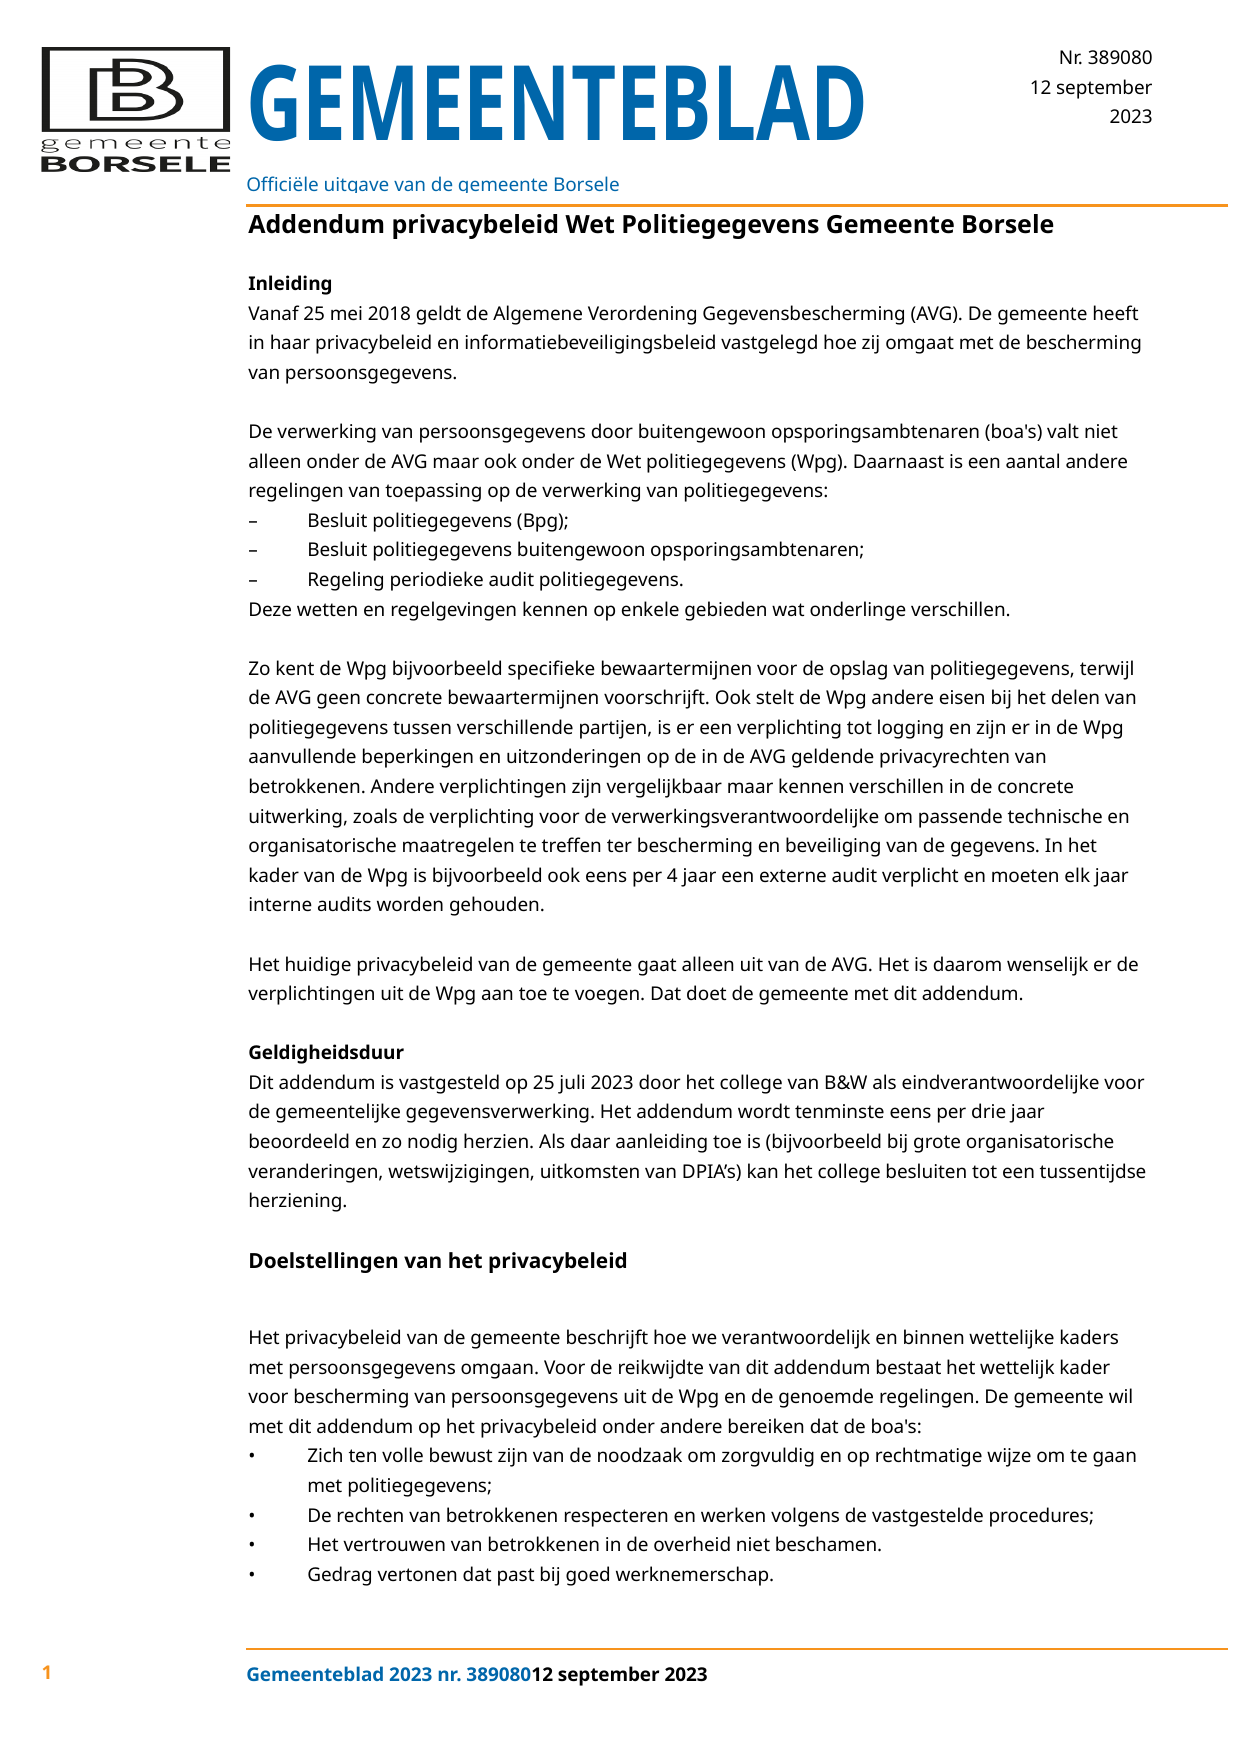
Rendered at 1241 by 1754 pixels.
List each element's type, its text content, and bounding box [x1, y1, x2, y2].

text Deze wetten en regelgevingen kennen op enkele gebieden wat onderlinge verschillen. [248, 596, 1152, 621]
text De verwerking van persoonsgegevens door buitengewoon opsporingsambtenaren (boa's) valt niet alleen onder de AVG maar ook onder de Wet politiegegevens (Wpg). Daarnaast is een aantal andere regelingen van toepassing op de verwerking van politiegegevens: [248, 418, 1152, 503]
list Zich ten volle bewust zijn van de noodzaak om zorgvuldig en op rechtmatige wijze om te gaan met politiegegevens; [248, 1443, 1152, 1498]
text Zo kent de Wpg bijvoorbeeld specifieke bewaartermijnen voor de opslag van politiegegevens, terwijl de AVG geen concrete bewaartermijnen voorschrijft. Ook stelt de Wpg andere eisen bij het delen van politiegegevens tussen verschillende partijen, is er een verplichting tot logging en zijn er in de Wpg aanvullende beperkingen en uitzonderingen op de in de AVG geldende privacyrechten van betrokkenen. Andere verplichtingen zijn vergelijkbaar maar kennen verschillen in de concrete uitwerking, zoals de verplichting voor de verwerkingsverantwoordelijke om passende technische en organisatorische maatregelen te treffen ter bescherming en beveiliging van de gegevens. In het kader van de Wpg is bijvoorbeeld ook eens per 4 jaar een externe audit verplicht en moeten elk jaar interne audits worden gehouden. [248, 655, 1152, 917]
text Doelstellingen van het privacybeleid [248, 1247, 1152, 1275]
text Het privacybeleid van de gemeente beschrijft hoe we verantwoordelijk en binnen wettelijke kaders met persoonsgegevens omgaan. Voor de reikwijdte van dit addendum bestaat het wettelijk kader voor bescherming van persoonsgegevens uit de Wpg en de genoemde regelingen. De gemeente wil met dit addendum op het privacybeleid onder andere bereiken dat de boa's: [248, 1324, 1152, 1439]
text Geldigheidsduur [248, 1039, 1152, 1065]
text Inleiding [248, 270, 1152, 296]
picture [41, 47, 231, 172]
list Besluit politiegegevens (Bpg); [248, 507, 1152, 533]
text Vanaf 25 mei 2018 geldt de Algemene Verordening Gegevensbescherming (AVG). De gemeente heeft in haar privacybeleid en informatiebeveiligingsbeleid vastgelegd hoe zij omgaat met de bescherming van persoonsgegevens. [248, 300, 1152, 385]
list Gedrag vertonen dat past bij goed werknemerschap. [248, 1561, 1152, 1587]
text Dit addendum is vastgesteld op 25 juli 2023 door het college van B&W als eindverantwoordelijke voor de gemeentelijke gegevensverwerking. Het addendum wordt tenminste eens per drie jaar beoordeeld en zo nodig herzien. Als daar aanleiding toe is (bijvoorbeeld bij grote organisatorische veranderingen, wetswijzigingen, uitkomsten van DPIA’s) kan het college besluiten tot een tussentijdse herziening. [248, 1069, 1152, 1213]
list Regeling periodieke audit politiegegevens. [248, 566, 1152, 592]
list De rechten van betrokkenen respecteren en werken volgens de vastgestelde procedures; [248, 1502, 1152, 1527]
list Het vertrouwen van betrokkenen in de overheid niet beschamen. [248, 1531, 1152, 1557]
list Besluit politiegegevens buitengewoon opsporingsambtenaren; [248, 537, 1152, 562]
text Het huidige privacybeleid van de gemeente gaat alleen uit van de AVG. Het is daarom wenselijk er de verplichtingen uit de Wpg aan toe te voegen. Dat doet de gemeente met dit addendum. [248, 951, 1152, 1006]
text Addendum privacybeleid Wet Politiegegevens Gemeente Borsele [248, 207, 1152, 241]
